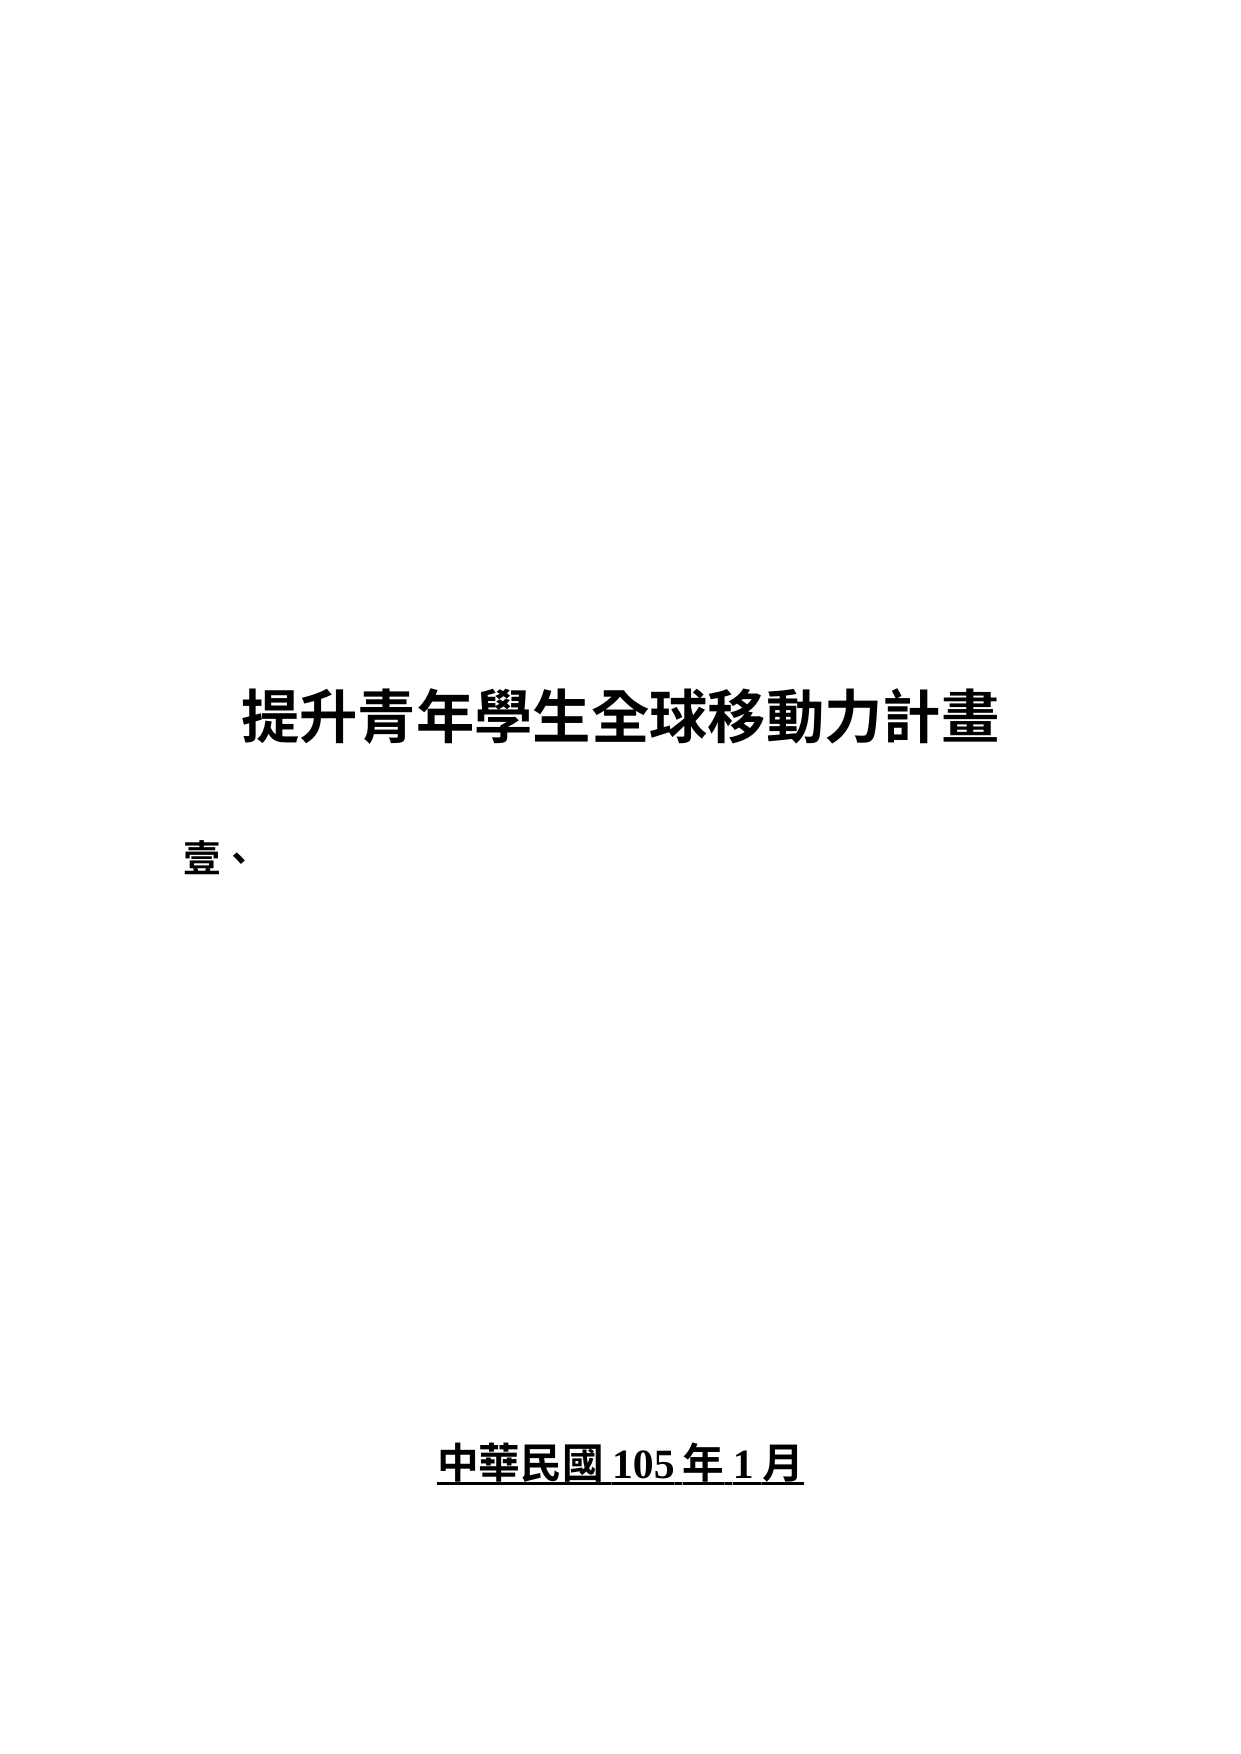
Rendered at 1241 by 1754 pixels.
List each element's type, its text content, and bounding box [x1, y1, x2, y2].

text 中華民國105年1月 [153, 1430, 1087, 1491]
text 提升青年學生全球移動力計畫 [153, 671, 1087, 755]
